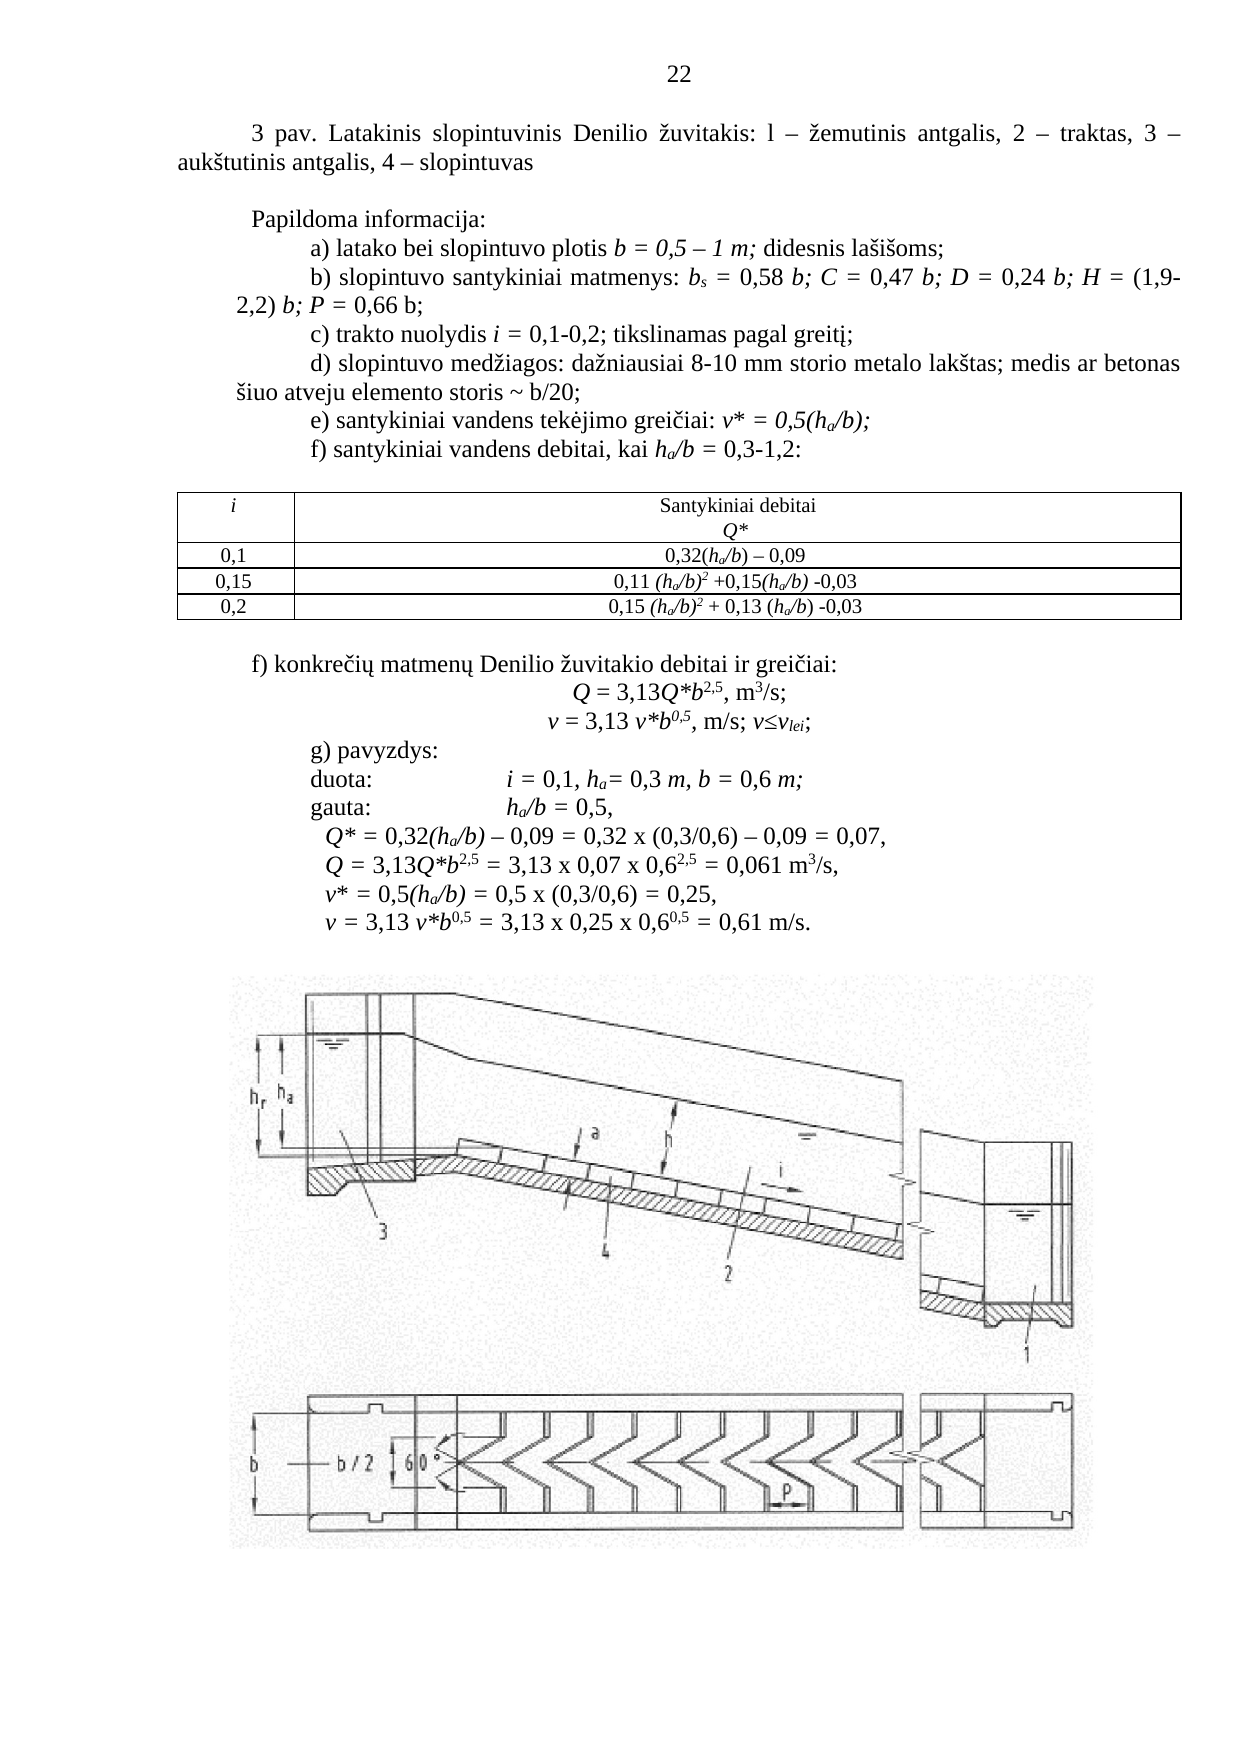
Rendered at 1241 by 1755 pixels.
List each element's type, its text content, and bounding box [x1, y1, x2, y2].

text f) konkrečių matmenų Denilio žuvitakio debitai ir greičiai: [177, 649, 1181, 677]
text duota: i = 0,1, ha= 0,3 m, b = 0,6 m; [236, 764, 1181, 792]
text c) trakto nuolydis i = 0,1-0,2; tikslinamas pagal greitį; [236, 319, 1181, 348]
text b) slopintuvo santykiniai matmenys: bs = 0,58 b; C = 0,47 b; D = 0,24 b; H = (1,9-2,2) b; P = 0,66 b; [236, 262, 1181, 319]
text ν = 3,13 v*b0,5 = 3,13 x 0,25 x 0,60,5 = 0,61 m/s. [177, 907, 1138, 936]
text ν* = 0,5(ha/b) = 0,5 x (0,3/0,6) = 0,25, [177, 879, 1138, 907]
table_cell 0,2 [290, 595, 294, 618]
text f) santykiniai vandens debitai, kai ha/b = 0,3-1,2: [236, 434, 1181, 463]
table_cell 0,1 [290, 543, 294, 567]
text Q* = 0,32(ha/b) – 0,09 = 0,32 x (0,3/0,6) – 0,09 = 0,07, [177, 821, 1138, 850]
table_cell 0,15 [290, 569, 294, 593]
text Q = 3,13Q*b2,5 = 3,13 x 0,07 x 0,62,5 = 0,061 m3/s, [177, 850, 1138, 879]
text a) latako bei slopintuvo plotis b = 0,5 – 1 m; didesnis lašišoms; [236, 233, 1181, 262]
text gauta: ha/b = 0,5, [236, 792, 1181, 821]
text g) pavyzdys: [236, 735, 1181, 764]
text 3 pav. Latakinis slopintuvinis Denilio žuvitakis: l – žemutinis antgalis, 2 – traktas, 3 – aukštutinis antgalis, 4 – slopintuvas [177, 118, 1181, 176]
text ν = 3,13 v*b0,5, m/s; v≤vlei; [177, 706, 1181, 735]
text e) santykiniai vandens tekėjimo greičiai: ν* = 0,5(ha/b); [236, 406, 1181, 434]
text Papildoma informacija: [177, 204, 1181, 233]
text d) slopintuvo medžiagos: dažniausiai 8-10 mm storio metalo lakštas; medis ar betonas šiuo atveju elemento storis ~ b/20; [236, 348, 1181, 406]
text Q = 3,13Q*b2,5, m3/s; [177, 677, 1181, 706]
table_header i [178, 493, 294, 542]
